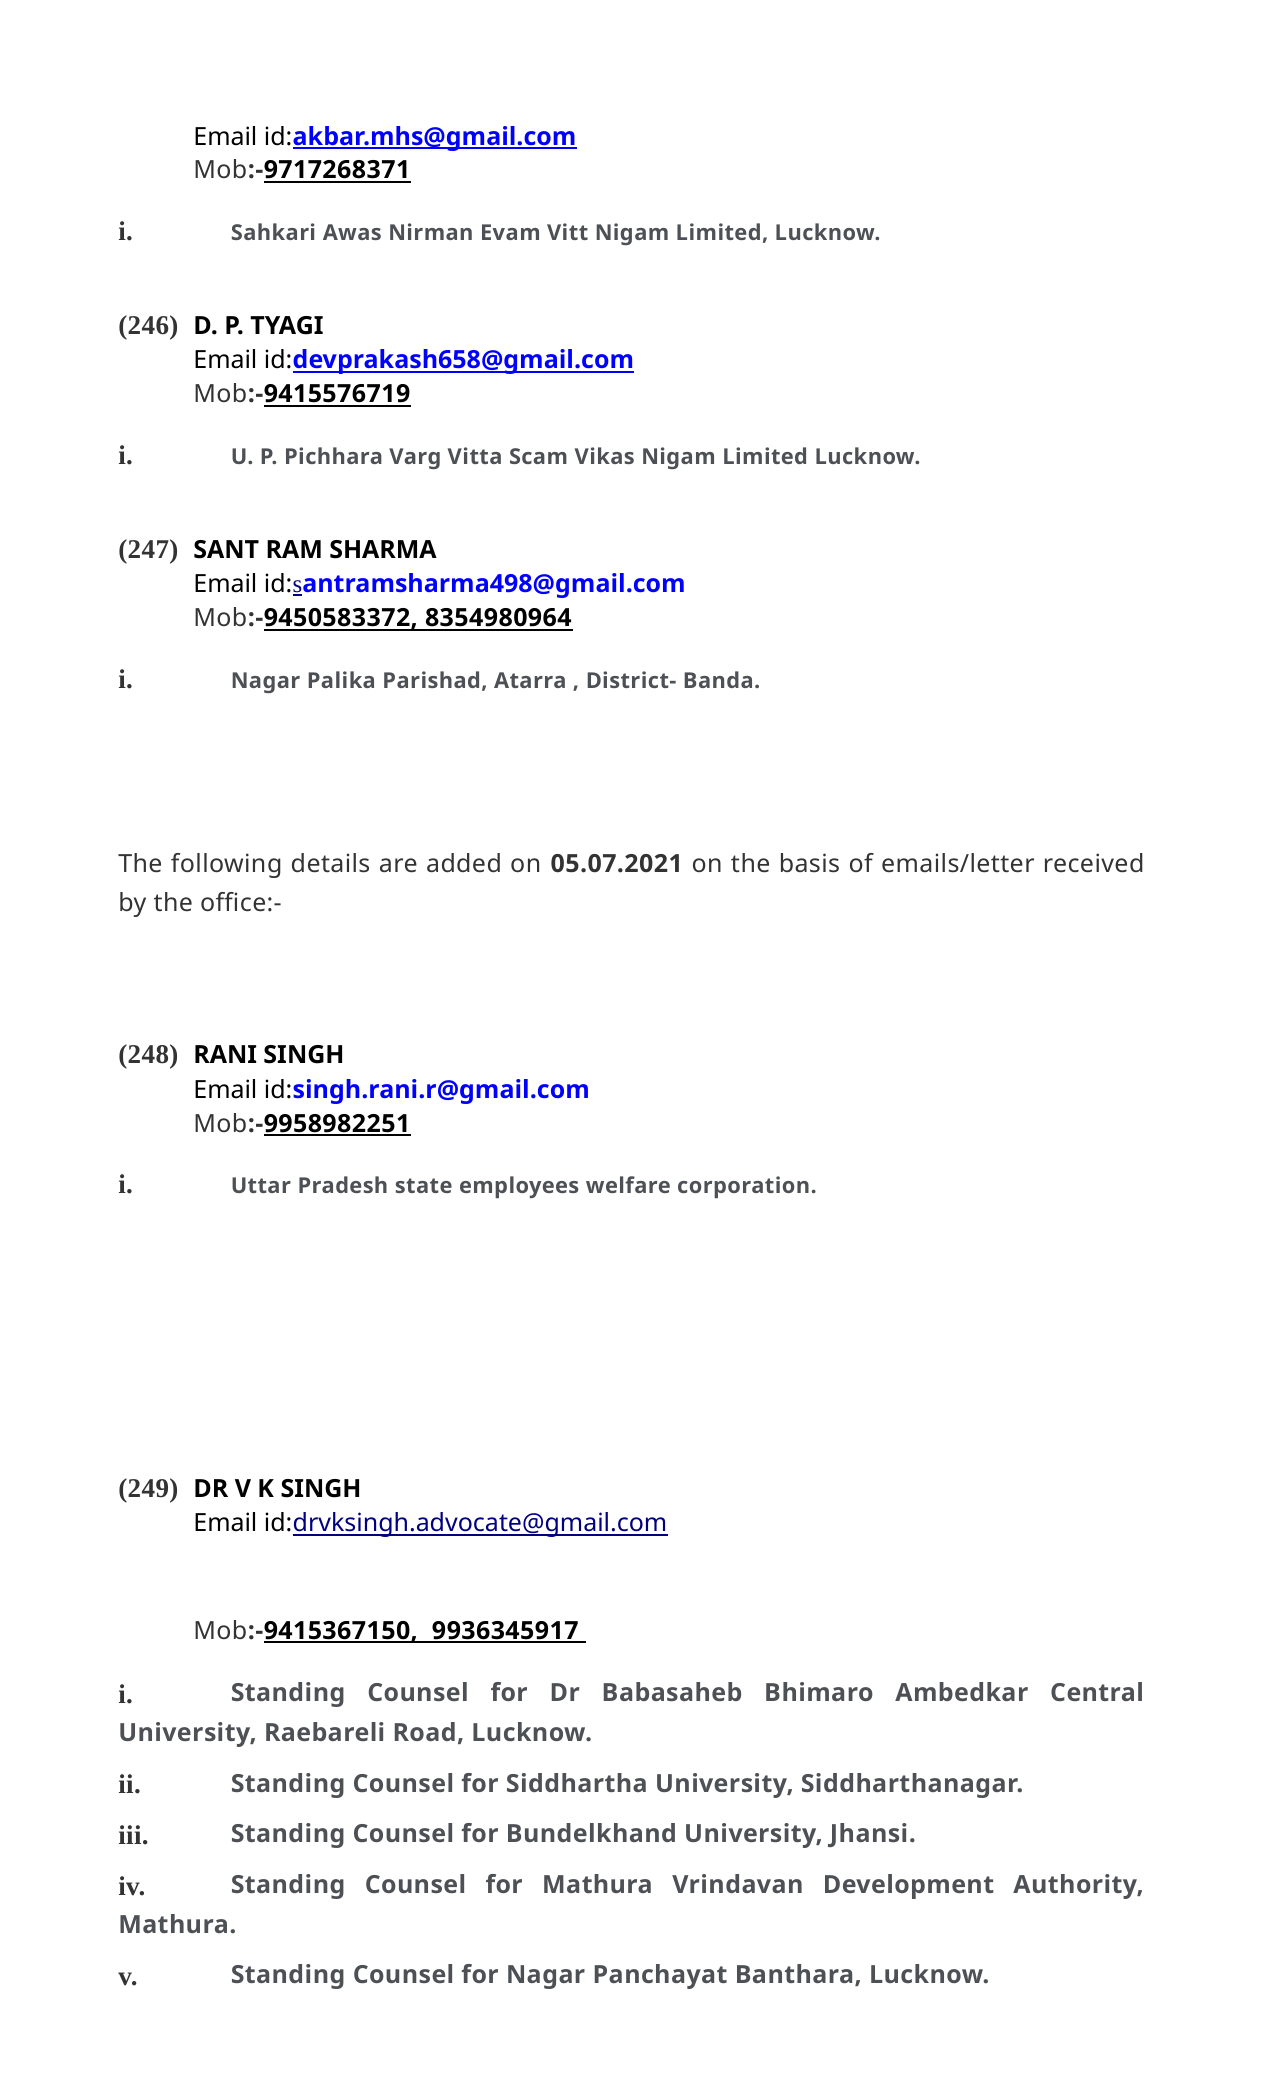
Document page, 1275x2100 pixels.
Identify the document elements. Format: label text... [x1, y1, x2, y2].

list Sant ram sharma [118, 532, 1145, 566]
list U. P. Pichhara Varg Vitta Scam Vikas Nigam Limited Lucknow. [133, 439, 1145, 471]
text Email id:singh.rani.r@gmail.com [118, 1071, 1145, 1105]
text Mob:-9415576719 [118, 376, 1145, 410]
text Mob:-9450583372, 8354980964 [118, 600, 1145, 634]
list Standing Counsel for Nagar Panchayat Banthara, Lucknow. [118, 1957, 1145, 1991]
text Email id:devprakash658@gmail.com [118, 342, 1145, 376]
list D. P. Tyagi [118, 308, 1145, 342]
list Dr V K Singh [118, 1471, 1145, 1505]
list Standing Counsel for Dr Babasaheb Bhimaro Ambedkar Central University, Raebareli Road, Lucknow. [118, 1675, 1145, 1748]
text Email id:drvksingh.advocate@gmail.com [118, 1505, 1145, 1539]
list Standing Counsel for Bundelkhand University, Jhansi. [118, 1816, 1145, 1850]
list Uttar Pradesh state employees welfare corporation. [118, 1168, 1145, 1200]
list The following details are added on 05.07.2021 on the basis of emails/letter received by the office:- [118, 845, 1145, 918]
list Sahkari Awas Nirman Evam Vitt Nigam Limited, Lucknow. [118, 215, 1145, 247]
list Nagar Palika Parishad, Atarra , District- Banda. [133, 663, 1145, 694]
list Standing Counsel for Siddhartha University, Siddharthanagar. [118, 1765, 1145, 1799]
list rani singh [118, 1037, 1145, 1071]
text Email id:santramsharma498@gmail.com [118, 566, 1145, 600]
text Email id:akbar.mhs@gmail.com [118, 118, 1145, 152]
text Mob:-9415367150, 9936345917 [118, 1612, 1145, 1646]
list Standing Counsel for Mathura Vrindavan Development Authority, Mathura. [118, 1867, 1145, 1940]
text Mob:-9958982251 [118, 1105, 1145, 1139]
text Mob:-9717268371 [118, 152, 1145, 186]
